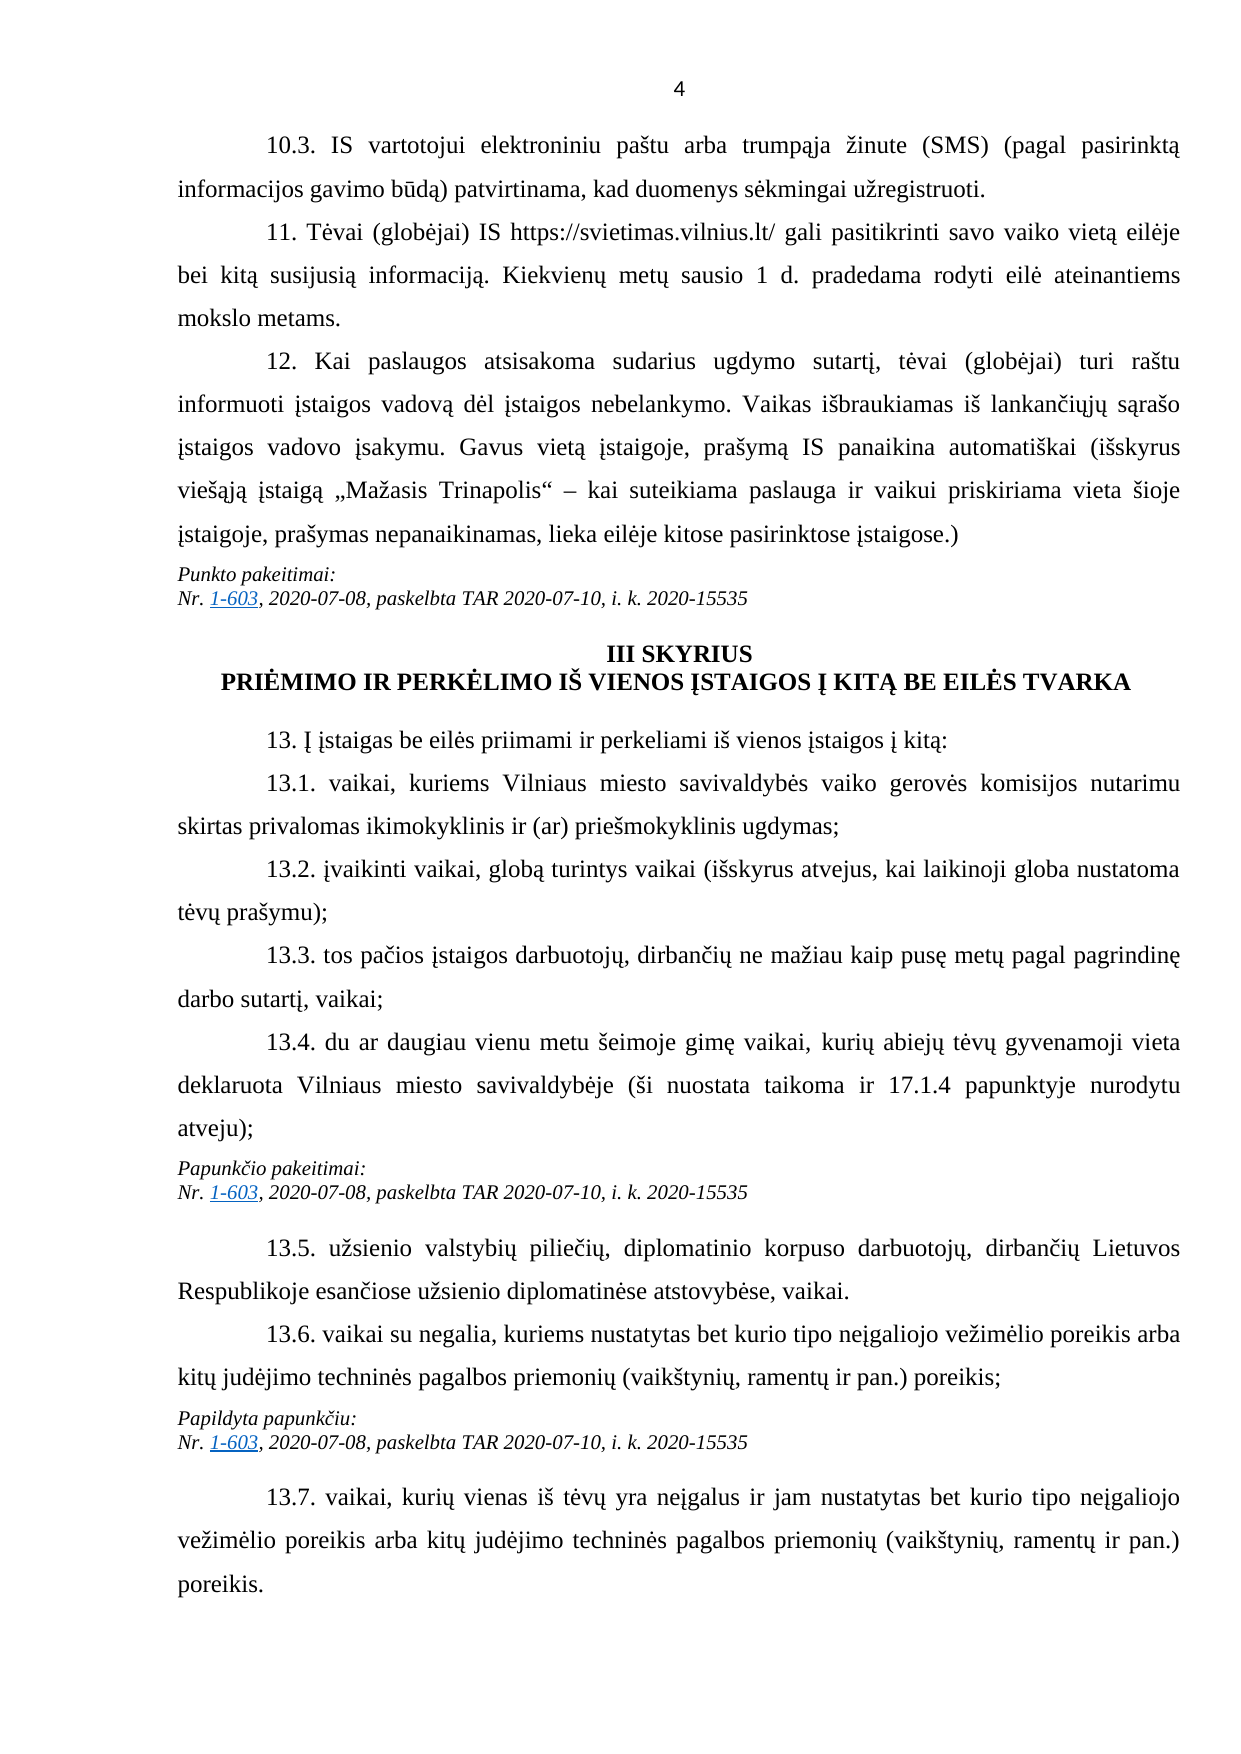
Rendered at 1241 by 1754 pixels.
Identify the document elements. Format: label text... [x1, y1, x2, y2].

text PRIĖMIMO IR PERKĖLIMO IŠ VIENOS ĮSTAIGOS Į KITĄ BE EILĖS TVARKA [177, 667, 1181, 696]
text 13.3. tos pačios įstaigos darbuotojų, dirbančių ne mažiau kaip pusę metų pagal pagrindinę darbo sutartį, vaikai; [177, 941, 1181, 1012]
text 13.7. vaikai, kurių vienas iš tėvų yra neįgalus ir jam nustatytas bet kurio tipo neįgaliojo vežimėlio poreikis arba kitų judėjimo techninės pagalbos priemonių (vaikštynių, ramentų ir pan.) poreikis. [177, 1482, 1181, 1597]
text 13. Į įstaigas be eilės priimami ir perkeliami iš vienos įstaigos į kitą: [177, 725, 1181, 754]
text Papunkčio pakeitimai: [177, 1156, 1181, 1180]
text 13.4. du ar daugiau vienu metu šeimoje gimę vaikai, kurių abiejų tėvų gyvenamoji vieta deklaruota Vilniaus miesto savivaldybėje (ši nuostata taikoma ir 17.1.4 papunktyje nurodytu atveju); [177, 1027, 1181, 1142]
text Nr. 1-603, 2020-07-08, paskelbta TAR 2020-07-10, i. k. 2020-15535 [177, 1180, 1181, 1204]
text III SKYRIUS [177, 639, 1181, 667]
text 13.2. įvaikinti vaikai, globą turintys vaikai (išskyrus atvejus, kai laikinoji globa nustatoma tėvų prašymu); [177, 854, 1181, 926]
text 12. Kai paslaugos atsisakoma sudarius ugdymo sutartį, tėvai (globėjai) turi raštu informuoti įstaigos vadovą dėl įstaigos nebelankymo. Vaikas išbraukiamas iš lankančiųjų sąrašo įstaigos vadovo įsakymu. Gavus vietą įstaigoje, prašymą IS panaikina automatiškai (išskyrus viešąją įstaigą „Mažasis Trinapolis“ – kai suteikiama paslauga ir vaikui priskiriama vieta šioje įstaigoje, prašymas nepanaikinamas, lieka eilėje kitose pasirinktose įstaigose.) [177, 346, 1181, 547]
text Punkto pakeitimai: [177, 562, 1181, 586]
text 11. Tėvai (globėjai) IS https://svietimas.vilnius.lt/ gali pasitikrinti savo vaiko vietą eilėje bei kitą susijusią informaciją. Kiekvienų metų sausio 1 d. pradedama rodyti eilė ateinantiems mokslo metams. [177, 217, 1181, 332]
text Papildyta papunkčiu: [177, 1406, 1181, 1430]
text 13.1. vaikai, kuriems Vilniaus miesto savivaldybės vaiko gerovės komisijos nutarimu skirtas privalomas ikimokyklinis ir (ar) priešmokyklinis ugdymas; [177, 768, 1181, 840]
text Nr. 1-603, 2020-07-08, paskelbta TAR 2020-07-10, i. k. 2020-15535 [177, 1430, 1181, 1454]
text Nr. 1-603, 2020-07-08, paskelbta TAR 2020-07-10, i. k. 2020-15535 [177, 586, 1181, 610]
text 13.6. vaikai su negalia, kuriems nustatytas bet kurio tipo neįgaliojo vežimėlio poreikis arba kitų judėjimo techninės pagalbos priemonių (vaikštynių, ramentų ir pan.) poreikis; [177, 1319, 1181, 1391]
text 10.3. IS vartotojui elektroniniu paštu arba trumpąja žinute (SMS) (pagal pasirinktą informacijos gavimo būdą) patvirtinama, kad duomenys sėkmingai užregistruoti. [177, 131, 1181, 202]
text 13.5. užsienio valstybių piliečių, diplomatinio korpuso darbuotojų, dirbančių Lietuvos Respublikoje esančiose užsienio diplomatinėse atstovybėse, vaikai. [177, 1233, 1181, 1305]
